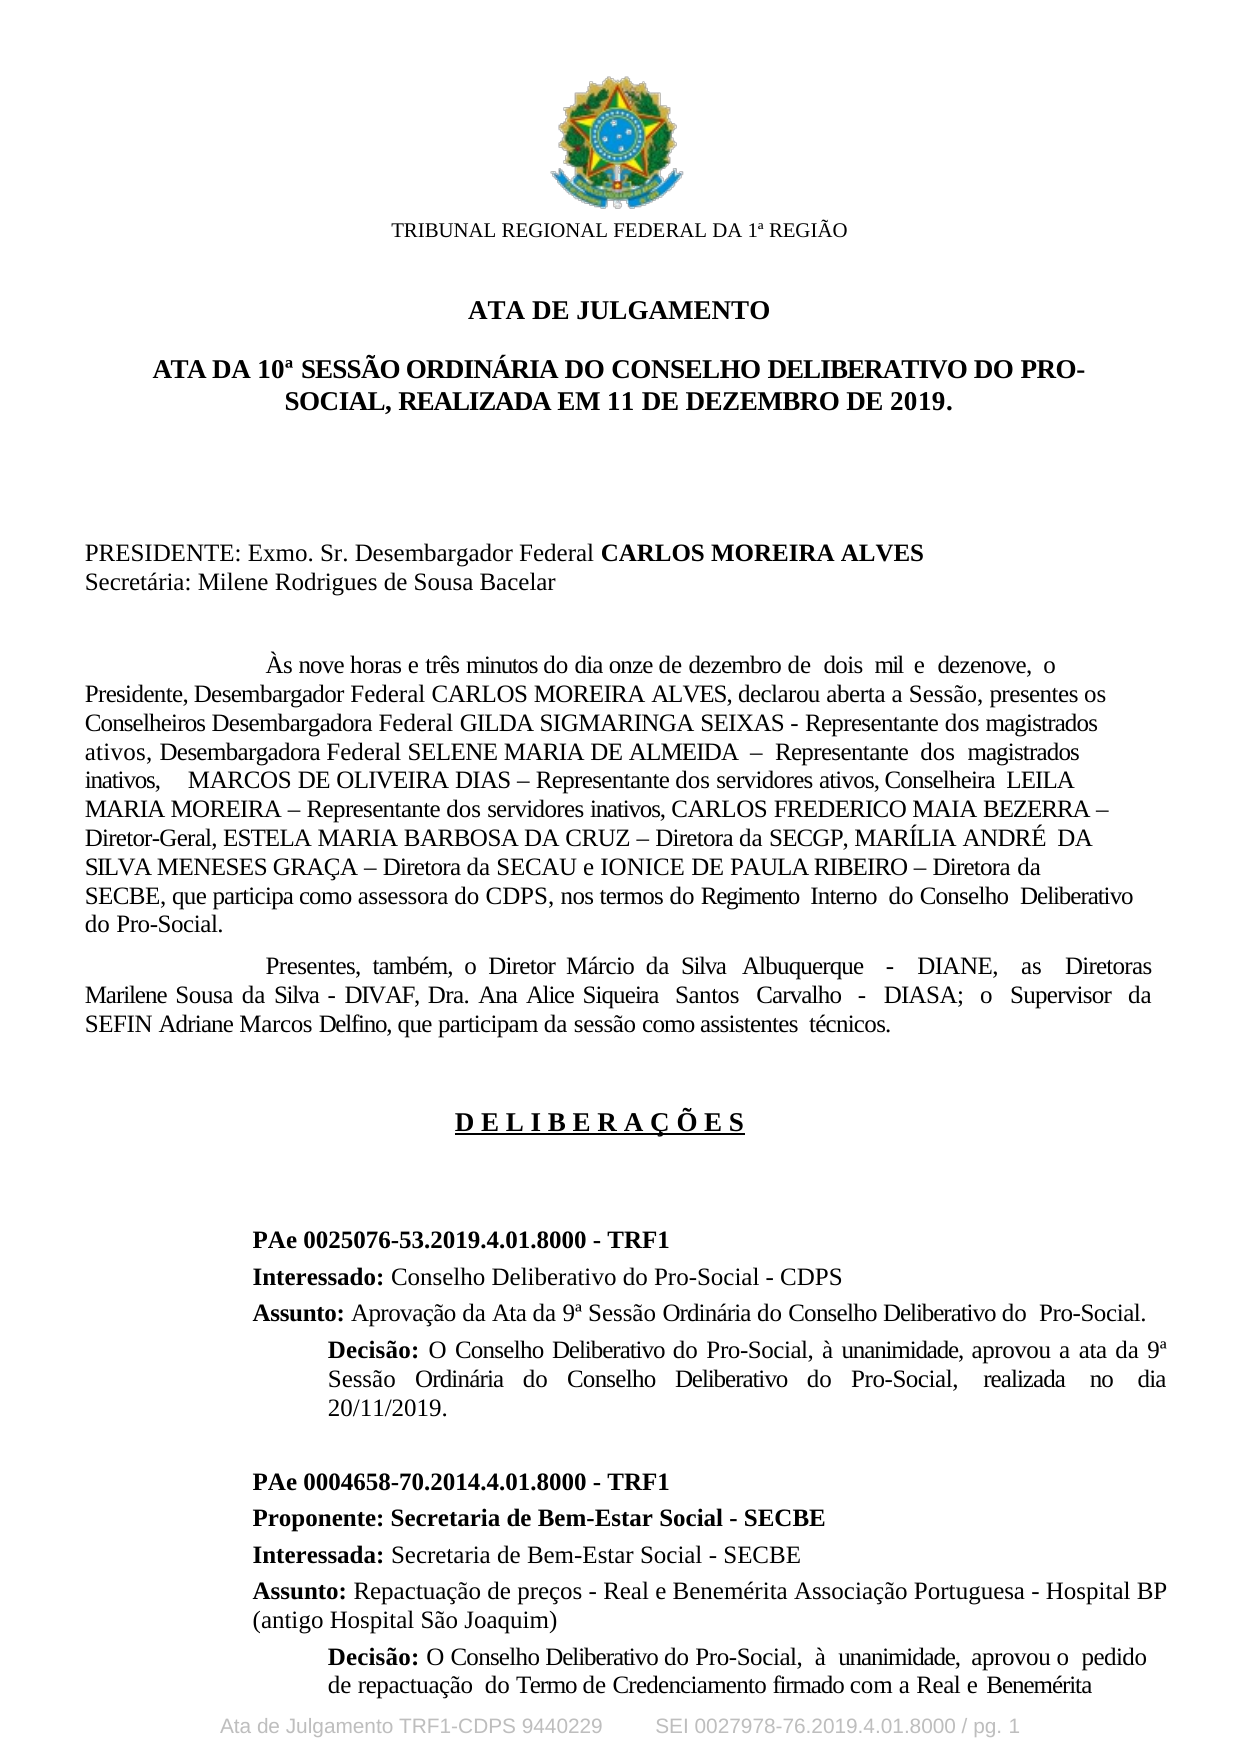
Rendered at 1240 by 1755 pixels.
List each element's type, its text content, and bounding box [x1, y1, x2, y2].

text Interessado: Conselho Deliberativo do Pro-Social - CDPS [252, 1262, 1177, 1290]
text Secretária: Milene Rodrigues de Sousa Bacelar [84, 567, 1177, 596]
text Proponente: Secretaria de Bem-Estar Social - SECBE Interessada: Secretaria de Bem-Estar Social - SECBE [252, 1503, 828, 1568]
subtitle D E L I B E R A Ç Õ E S [60, 1106, 1138, 1137]
subtitle PAe 0025076-53.2019.4.01.8000 - TRF1 [252, 1225, 1177, 1254]
text TRIBUNAL REGIONAL FEDERAL DA 1ª REGIÃO [99, 218, 1139, 242]
text PRESIDENTE: Exmo. Sr. Desembargador Federal CARLOS MOREIRA ALVES [84, 538, 1177, 567]
text ATA DA 10ª SESSÃO ORDINÁRIA DO CONSELHO DELIBERATIVO DO PRO-SOCIAL, REALIZADA EM 11 DE DEZEMBRO DE 2019. [99, 353, 1138, 416]
text Decisão: O Conselho Deliberativo do Pro-Social, à unanimidade, aprovou o pedido de repactuação do Termo de Credenciamento firmado com a Real e Benemérita [328, 1642, 1154, 1699]
text Presentes, também, o Diretor Márcio da Silva Albuquerque - DIANE, as Diretoras Marilene Sousa da Silva - DIVAF, Dra. Ana Alice Siqueira Santos Carvalho - DIASA; o Supervisor da SEFIN Adriane Marcos Delfino, que participam da sessão como assistentes técnicos. [84, 951, 1152, 1037]
text Às nove horas e três minutos do dia onze de dezembro de dois mil e dezenove, o Presidente, Desembargador Federal CARLOS MOREIRA ALVES, declarou aberta a Sessão, presentes os Conselheiros Desembargadora Federal GILDA SIGMARINGA SEIXAS - Representante dos magistrados ativos, Desembargadora Federal SELENE MARIA DE ALMEIDA – Representante dos magistrados inativos, MARCOS DE OLIVEIRA DIAS – Representante dos servidores ativos, Conselheira LEILA MARIA MOREIRA – Representante dos servidores inativos, CARLOS FREDERICO MAIA BEZERRA – Diretor-Geral, ESTELA MARIA BARBOSA DA CRUZ – Diretora da SECGP, MARÍLIA ANDRÉ DA SILVA MENESES GRAÇA – Diretora da SECAU e IONICE DE PAULA RIBEIRO – Diretora da [84, 650, 1154, 880]
subtitle PAe 0004658-70.2014.4.01.8000 - TRF1 [252, 1467, 1177, 1495]
text Decisão: O Conselho Deliberativo do Pro-Social, à unanimidade, aprovou a ata da 9ª Sessão Ordinária do Conselho Deliberativo do Pro-Social, realizada no dia 20/11/2019. [328, 1335, 1167, 1422]
text SECBE, que participa como assessora do CDPS, nos termos do Regimento Interno do Conselho Deliberativo do Pro-Social. [84, 881, 1142, 938]
text Assunto: Repactuação de preços - Real e Benemérita Associação Portuguesa - Hospital BP (antigo Hospital São Joaquim) [252, 1576, 1177, 1634]
subtitle ATA DE JULGAMENTO [99, 294, 1139, 325]
text Assunto: Aprovação da Ata da 9ª Sessão Ordinária do Conselho Deliberativo do Pro-Social. [252, 1298, 1177, 1327]
